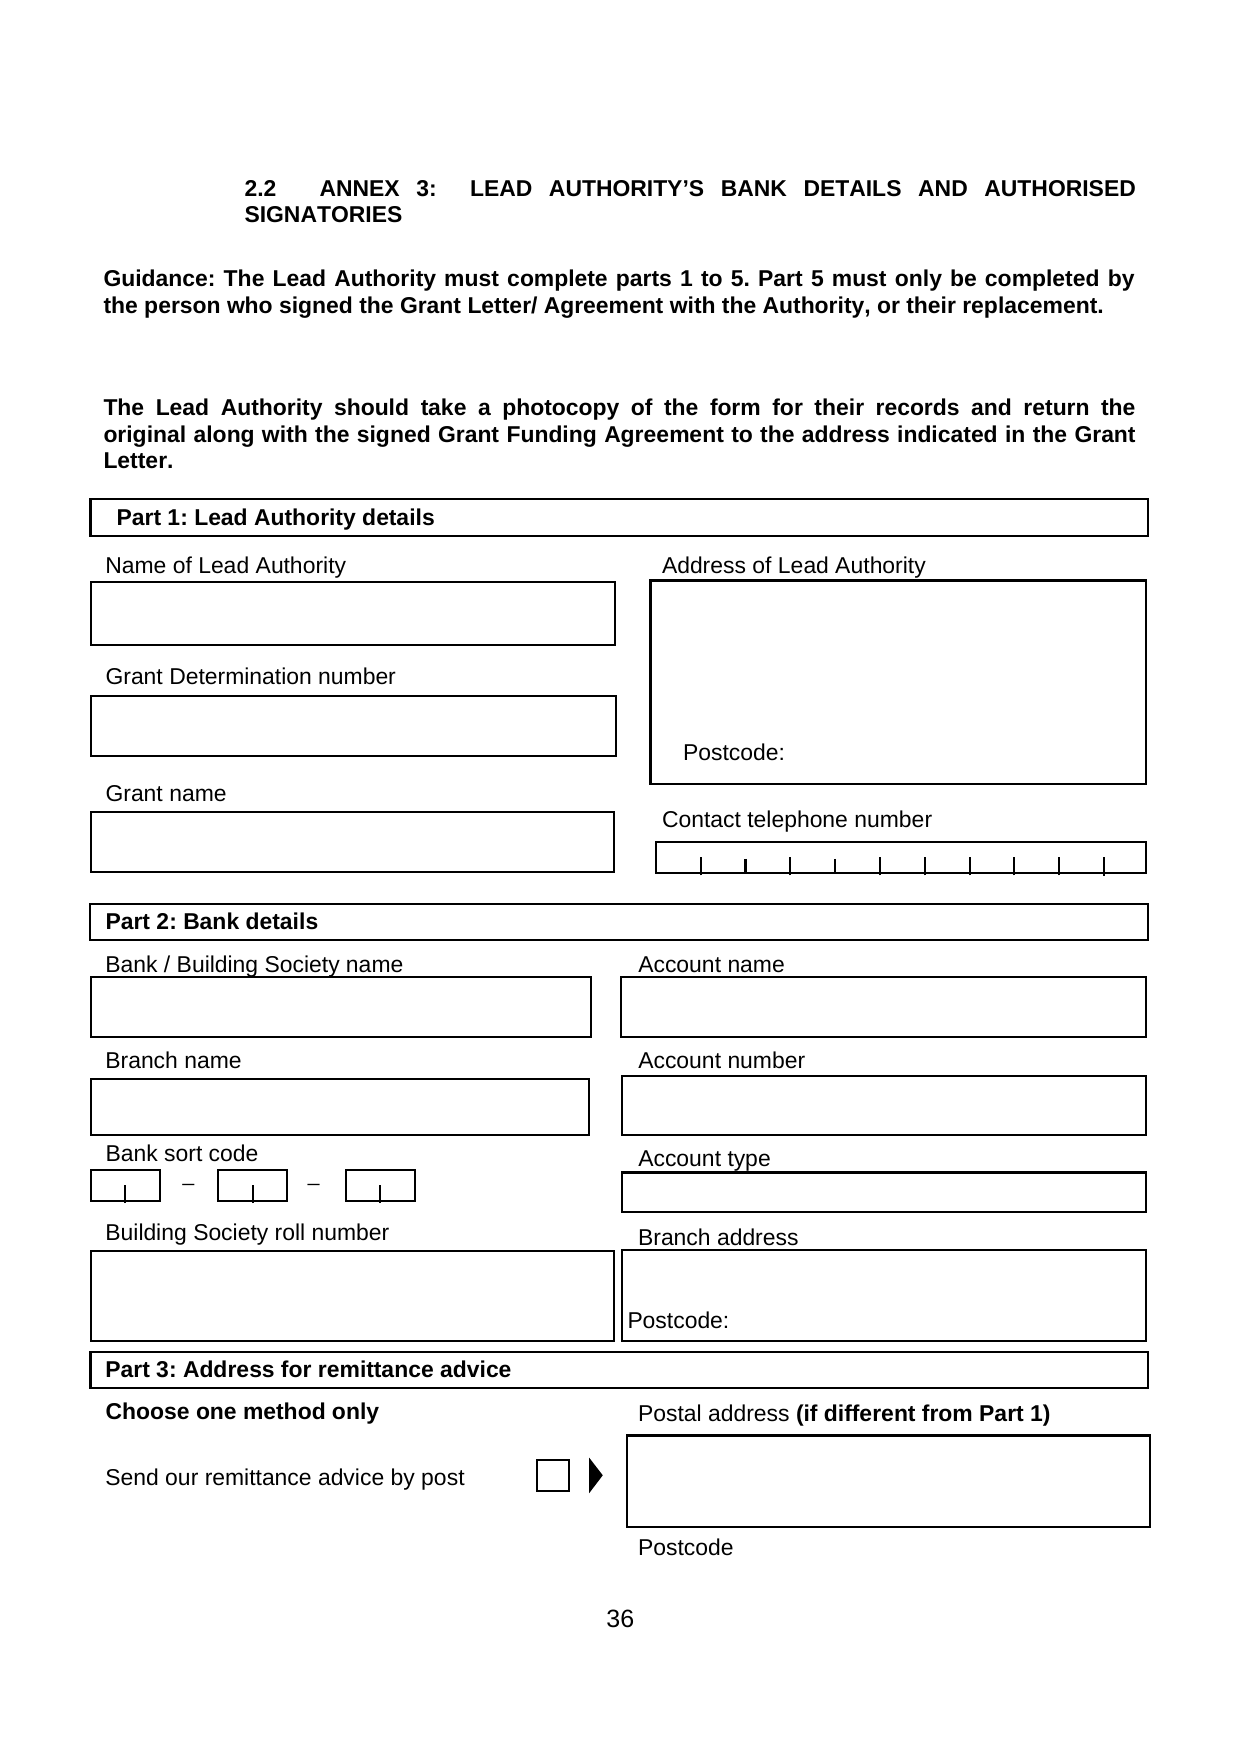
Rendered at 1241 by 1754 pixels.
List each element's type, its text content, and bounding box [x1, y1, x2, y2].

subtitle ANNEX 3: LEAD AUTHORITY’S BANK DETAILS and Authorised Signatories [244, 175, 1137, 228]
text The Lead Authority should take a photocopy of the form for their records and return the original along with the signed Grant Funding Agreement to the address indicated in the Grant Letter. [103, 394, 1137, 473]
text Guidance: The Lead Authority must complete parts 1 to 5. Part 5 must only be completed by the person who signed the Grant Letter/ Agreement with the Authority, or their replacement. [103, 265, 1137, 318]
